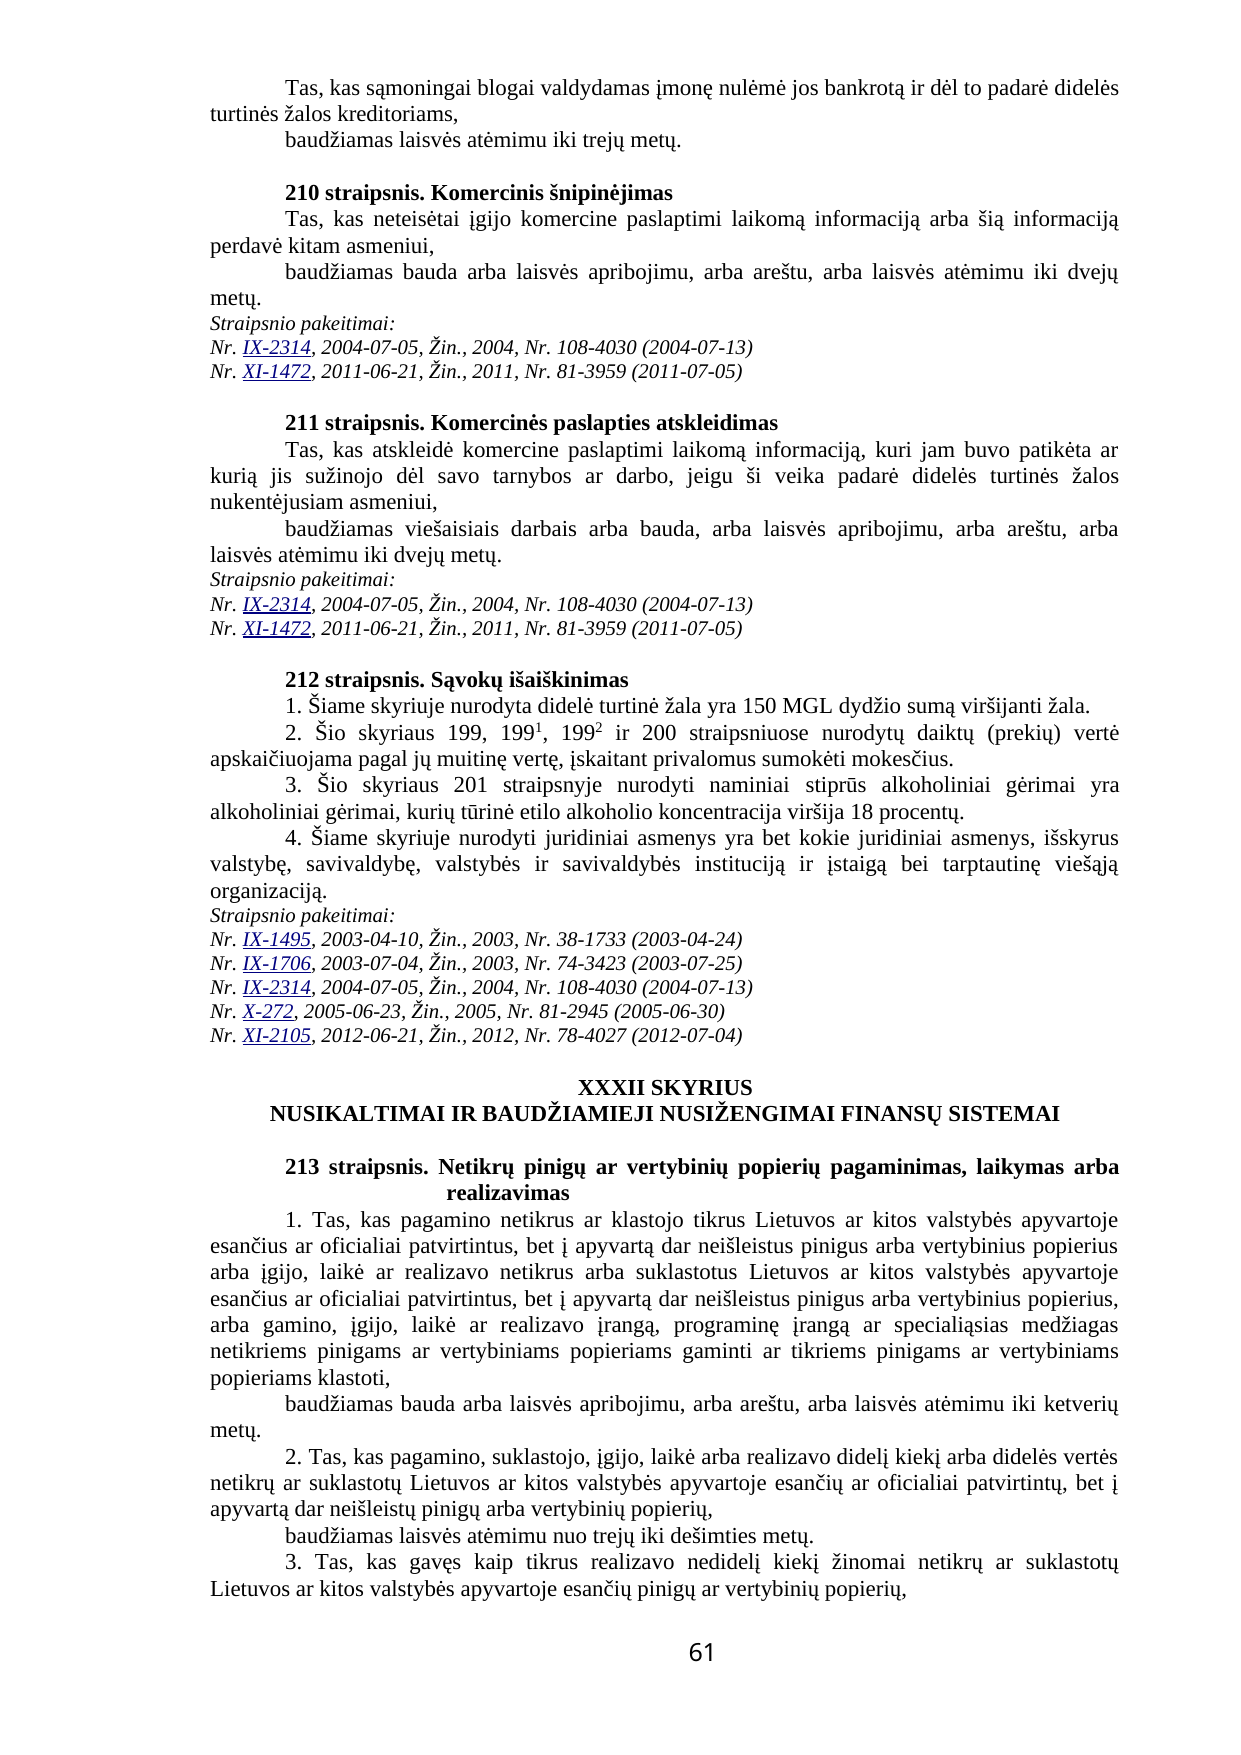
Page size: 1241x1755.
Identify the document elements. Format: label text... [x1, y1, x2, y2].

text Straipsnio pakeitimai: [210, 311, 1120, 335]
text Straipsnio pakeitimai: [210, 567, 1120, 591]
text 2. Tas, kas pagamino, suklastojo, įgijo, laikė arba realizavo didelį kiekį arba didelės vertės netikrų ar suklastotų Lietuvos ar kitos valstybės apyvartoje esančių ar oficialiai patvirtintų, bet į apyvartą dar neišleistų pinigų arba vertybinių popierių, [210, 1443, 1120, 1522]
text Nr. IX-1495, 2003-04-10, Žin., 2003, Nr. 38-1733 (2003-04-24) [210, 927, 1120, 951]
text Tas, kas sąmoningai blogai valdydamas įmonę nulėmė jos bankrotą ir dėl to padarė didelės turtinės žalos kreditoriams, [210, 73, 1120, 126]
text Nr. IX-2314, 2004-07-05, Žin., 2004, Nr. 108-4030 (2004-07-13) [210, 591, 1120, 616]
text 2. Šio skyriaus 199, 1991, 1992 ir 200 straipsniuose nurodytų daiktų (prekių) vertė apskaičiuojama pagal jų muitinę vertę, įskaitant privalomus sumokėti mokesčius. [210, 719, 1120, 771]
text 1. Tas, kas pagamino netikrus ar klastojo tikrus Lietuvos ar kitos valstybės apyvartoje esančius ar oficialiai patvirtintus, bet į apyvartą dar neišleistus pinigus arba vertybinius popierius arba įgijo, laikė ar realizavo netikrus arba suklastotus Lietuvos ar kitos valstybės apyvartoje esančius ar oficialiai patvirtintus, bet į apyvartą dar neišleistus pinigus arba vertybinius popierius, arba gamino, įgijo, laikė ar realizavo įrangą, programinę įrangą ar specialiąsias medžiagas netikriems pinigams ar vertybiniams popieriams gaminti ar tikriems pinigams ar vertybiniams popieriams klastoti, [210, 1206, 1120, 1390]
text Tas, kas atskleidė komercine paslaptimi laikomą informaciją, kuri jam buvo patikėta ar kurią jis sužinojo dėl savo tarnybos ar darbo, jeigu ši veika padarė didelės turtinės žalos nukentėjusiam asmeniui, [210, 436, 1120, 515]
text baudžiamas bauda arba laisvės apribojimu, arba areštu, arba laisvės atėmimu iki ketverių metų. [210, 1390, 1120, 1443]
text Nr. XI-2105, 2012-06-21, Žin., 2012, Nr. 78-4027 (2012-07-04) [210, 1023, 1120, 1047]
text Nr. XI-1472, 2011-06-21, Žin., 2011, Nr. 81-3959 (2011-07-05) [210, 616, 1120, 639]
text baudžiamas bauda arba laisvės apribojimu, arba areštu, arba laisvės atėmimu iki dvejų metų. [210, 258, 1120, 311]
text Nr. IX-1706, 2003-07-04, Žin., 2003, Nr. 74-3423 (2003-07-25) [210, 951, 1120, 975]
text Straipsnio pakeitimai: [210, 903, 1120, 927]
text 213 straipsnis. Netikrų pinigų ar vertybinių popierių pagaminimas, laikymas arba realizavimas [285, 1153, 1120, 1206]
text 210 straipsnis. Komercinis šnipinėjimas [210, 179, 1120, 205]
text Nr. IX-2314, 2004-07-05, Žin., 2004, Nr. 108-4030 (2004-07-13) [210, 335, 1120, 359]
text baudžiamas viešaisiais darbais arba bauda, arba laisvės apribojimu, arba areštu, arba laisvės atėmimu iki dvejų metų. [210, 515, 1120, 567]
text XXXII SKYRIUS [210, 1074, 1120, 1100]
text Nr. X-272, 2005-06-23, Žin., 2005, Nr. 81-2945 (2005-06-30) [210, 999, 1120, 1023]
text 212 straipsnis. Sąvokų išaiškinimas [210, 666, 1120, 692]
text baudžiamas laisvės atėmimu nuo trejų iki dešimties metų. [210, 1522, 1120, 1548]
text 3. Tas, kas gavęs kaip tikrus realizavo nedidelį kiekį žinomai netikrų ar suklastotų Lietuvos ar kitos valstybės apyvartoje esančių pinigų ar vertybinių popierių, [210, 1548, 1120, 1601]
text 4. Šiame skyriuje nurodyti juridiniai asmenys yra bet kokie juridiniai asmenys, išskyrus valstybę, savivaldybę, valstybės ir savivaldybės instituciją ir įstaigą bei tarptautinę viešąją organizaciją. [210, 824, 1120, 903]
text 1. Šiame skyriuje nurodyta didelė turtinė žala yra 150 MGL dydžio sumą viršijanti žala. [210, 692, 1120, 719]
text NUSIKALTIMAI IR BAUDŽIAMIEJI NUSIŽENGIMAI FINANSŲ SISTEMAI [210, 1100, 1120, 1127]
text 3. Šio skyriaus 201 straipsnyje nurodyti naminiai stiprūs alkoholiniai gėrimai yra alkoholiniai gėrimai, kurių tūrinė etilo alkoholio koncentracija viršija 18 procentų. [210, 771, 1120, 824]
text Nr. IX-2314, 2004-07-05, Žin., 2004, Nr. 108-4030 (2004-07-13) [210, 975, 1120, 999]
text baudžiamas laisvės atėmimu iki trejų metų. [210, 126, 1120, 153]
text Tas, kas neteisėtai įgijo komercine paslaptimi laikomą informaciją arba šią informaciją perdavė kitam asmeniui, [210, 205, 1120, 258]
text 211 straipsnis. Komercinės paslapties atskleidimas [210, 409, 1120, 436]
text Nr. XI-1472, 2011-06-21, Žin., 2011, Nr. 81-3959 (2011-07-05) [210, 359, 1120, 383]
